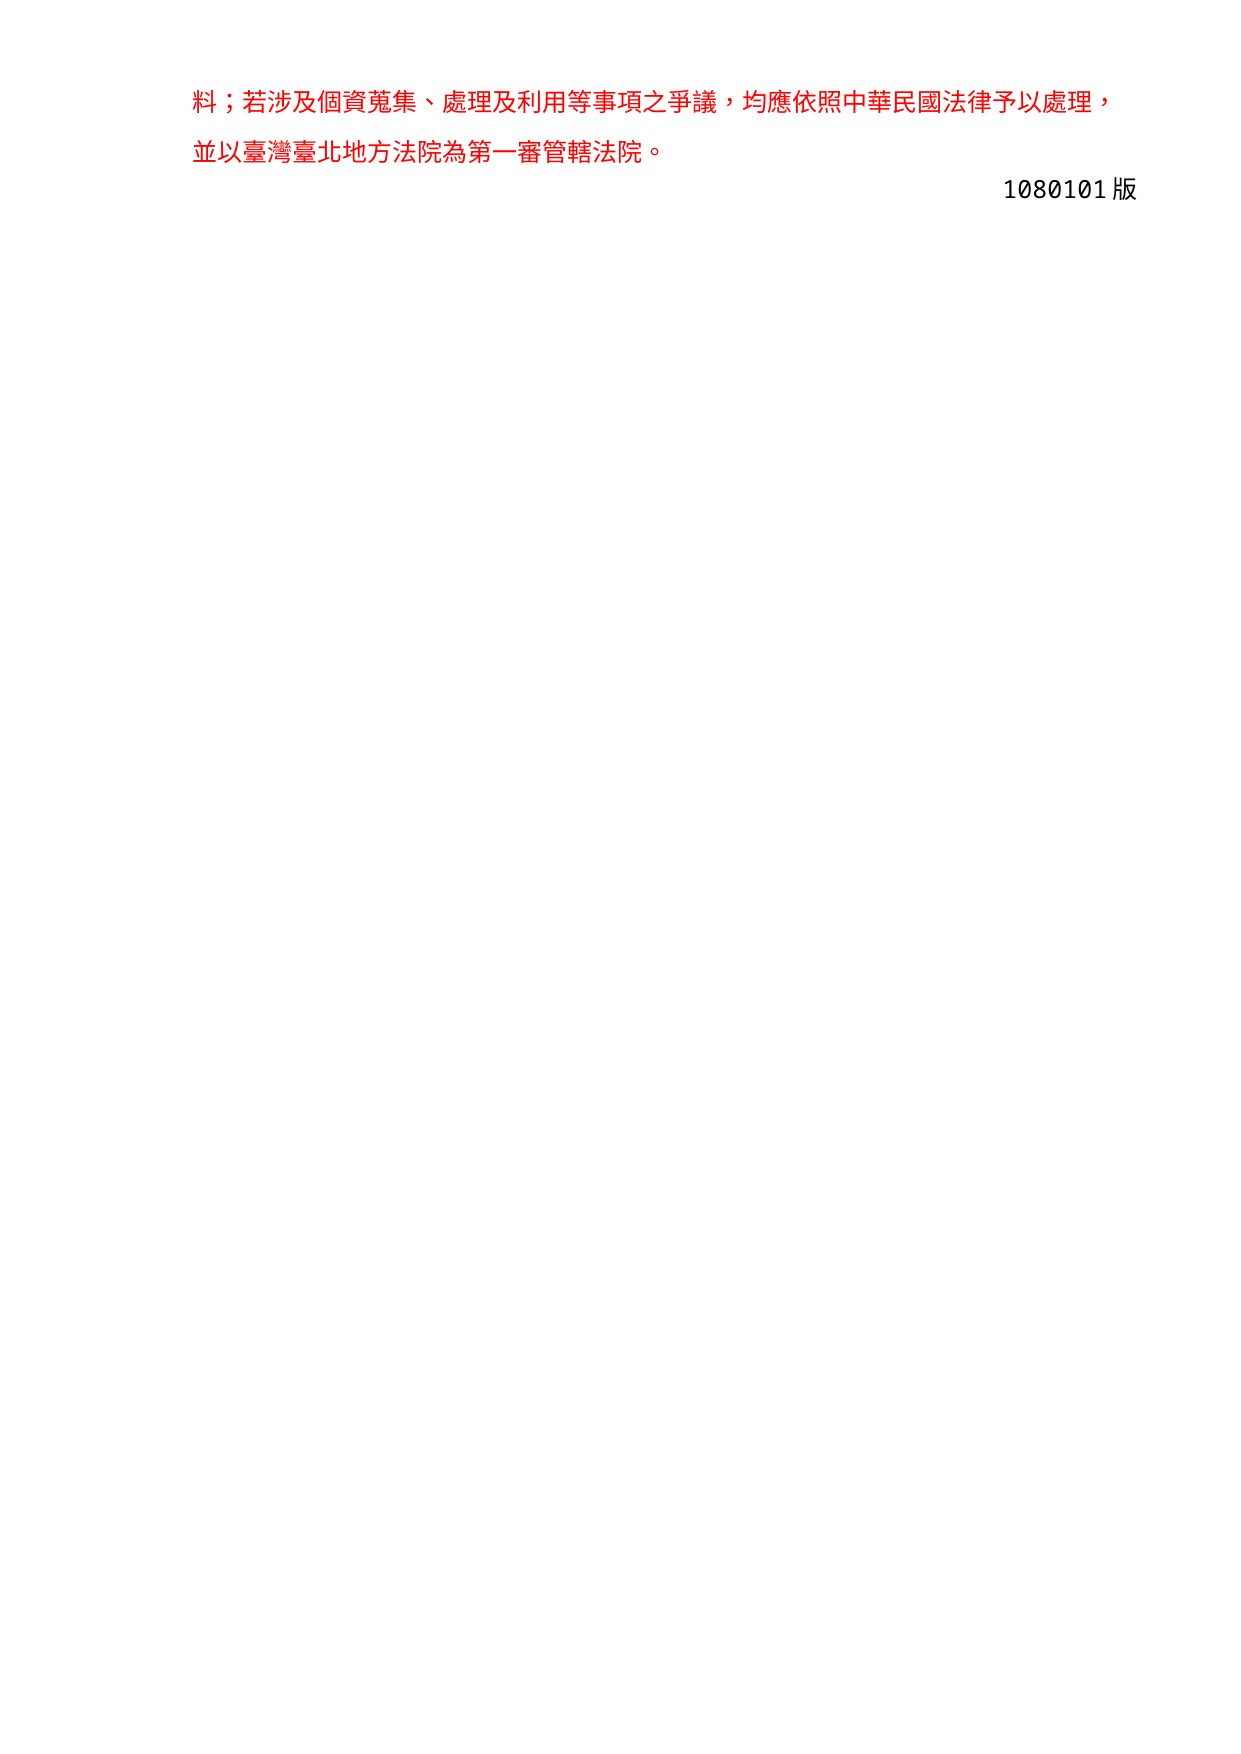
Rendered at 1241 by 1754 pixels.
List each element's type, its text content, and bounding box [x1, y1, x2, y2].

list 以上資料將以電子及紙本形式提供帳務處理及課稅依據，依會計法規定保存10年，提供時即視同當事人已瞭解且同意本校依善良管理人責任，蒐集、處理及利用個人資料；若涉及個資蒐集、處理及利用等事項之爭議，均應依照中華民國法律予以處理，並以臺灣臺北地方法院為第一審管轄法院。 [148, 72, 1137, 172]
text 1080101版 [148, 172, 1137, 205]
